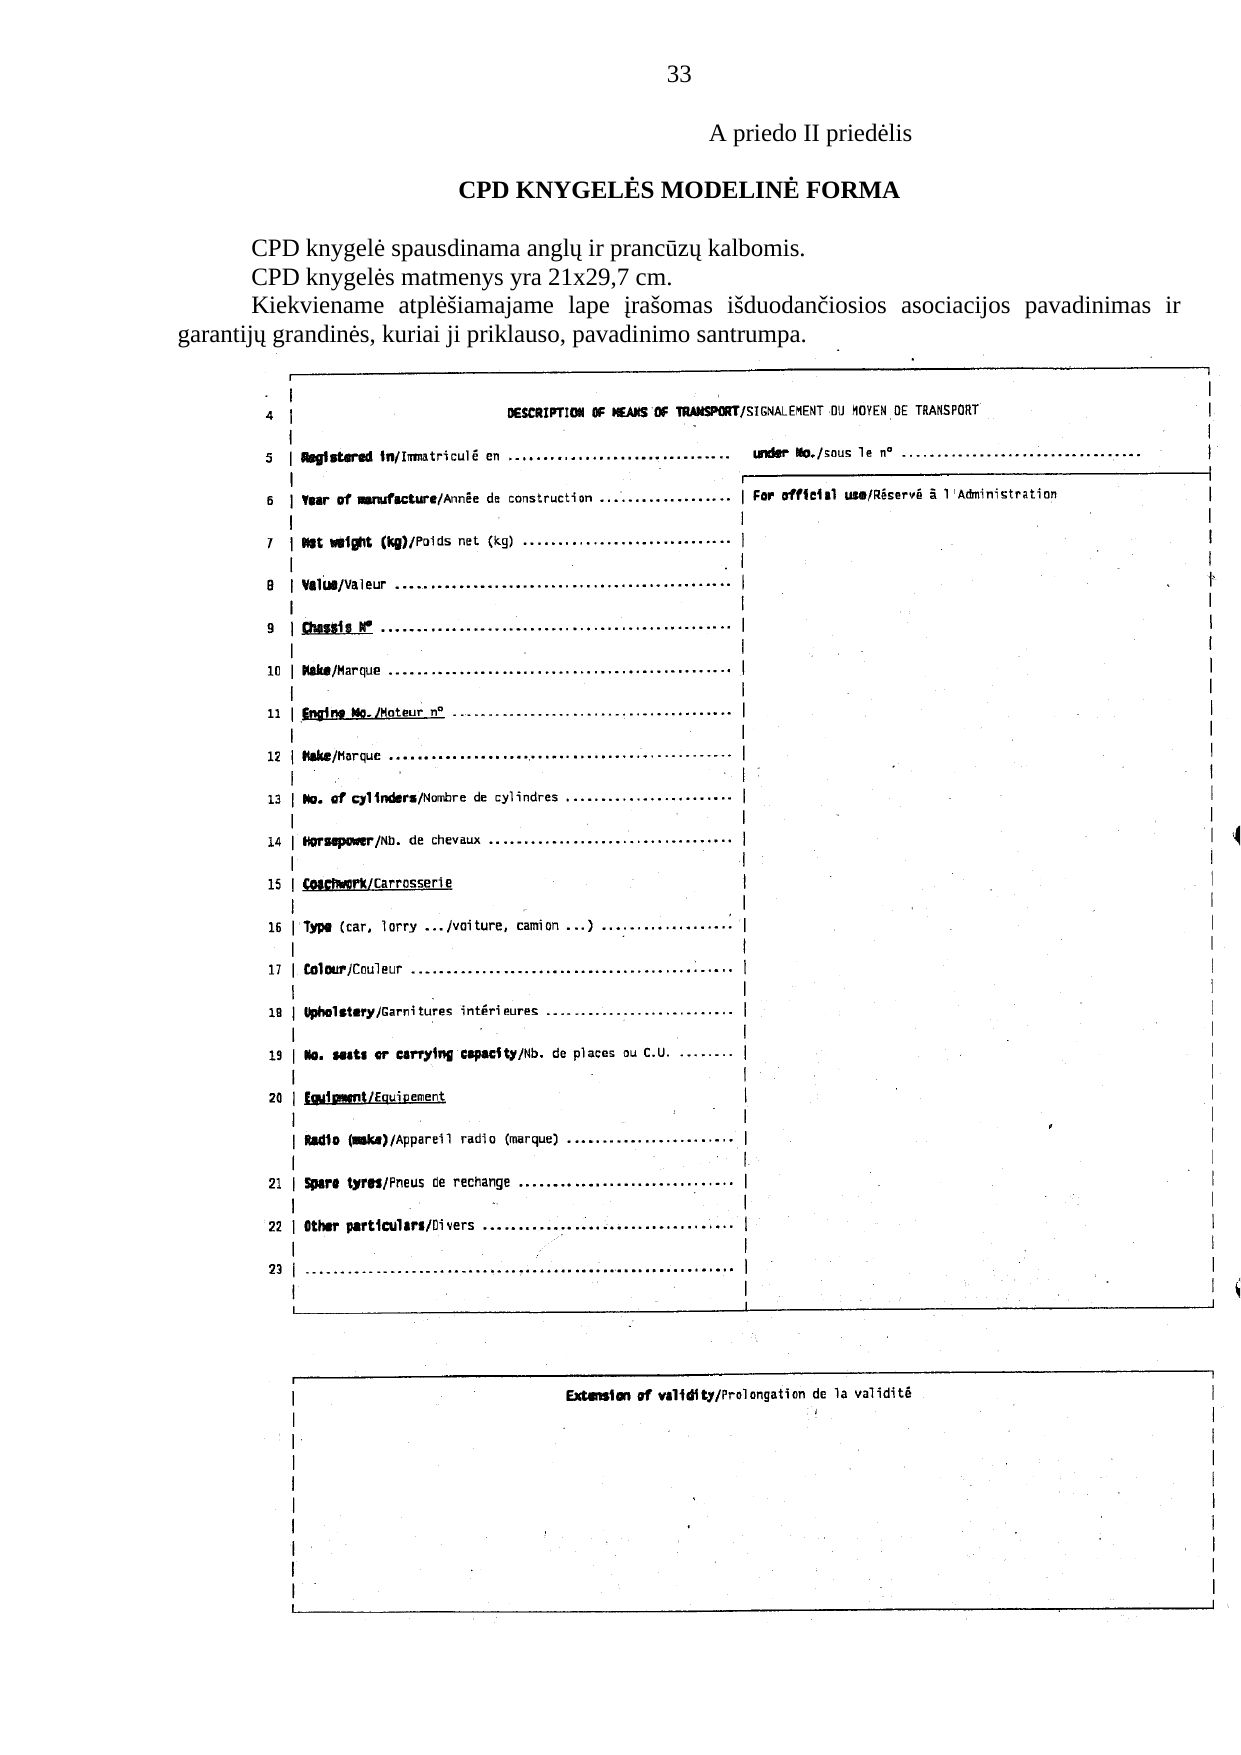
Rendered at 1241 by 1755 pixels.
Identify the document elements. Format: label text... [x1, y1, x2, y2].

text CPD knygelė spausdinama anglų ir prancūzų kalbomis. [177, 233, 1181, 262]
text CPD knygelės matmenys yra 21x29,7 cm. [177, 262, 1181, 291]
text CPD KNYGELĖS MODELINĖ FORMA [177, 176, 1181, 204]
text Kiekviename atplėšiamajame lape įrašomas išduodančiosios asociacijos pavadinimas ir garantijų grandinės, kuriai ji priklauso, pavadinimo santrumpa. [177, 291, 1181, 348]
text A priedo II priedėlis [177, 118, 1181, 147]
